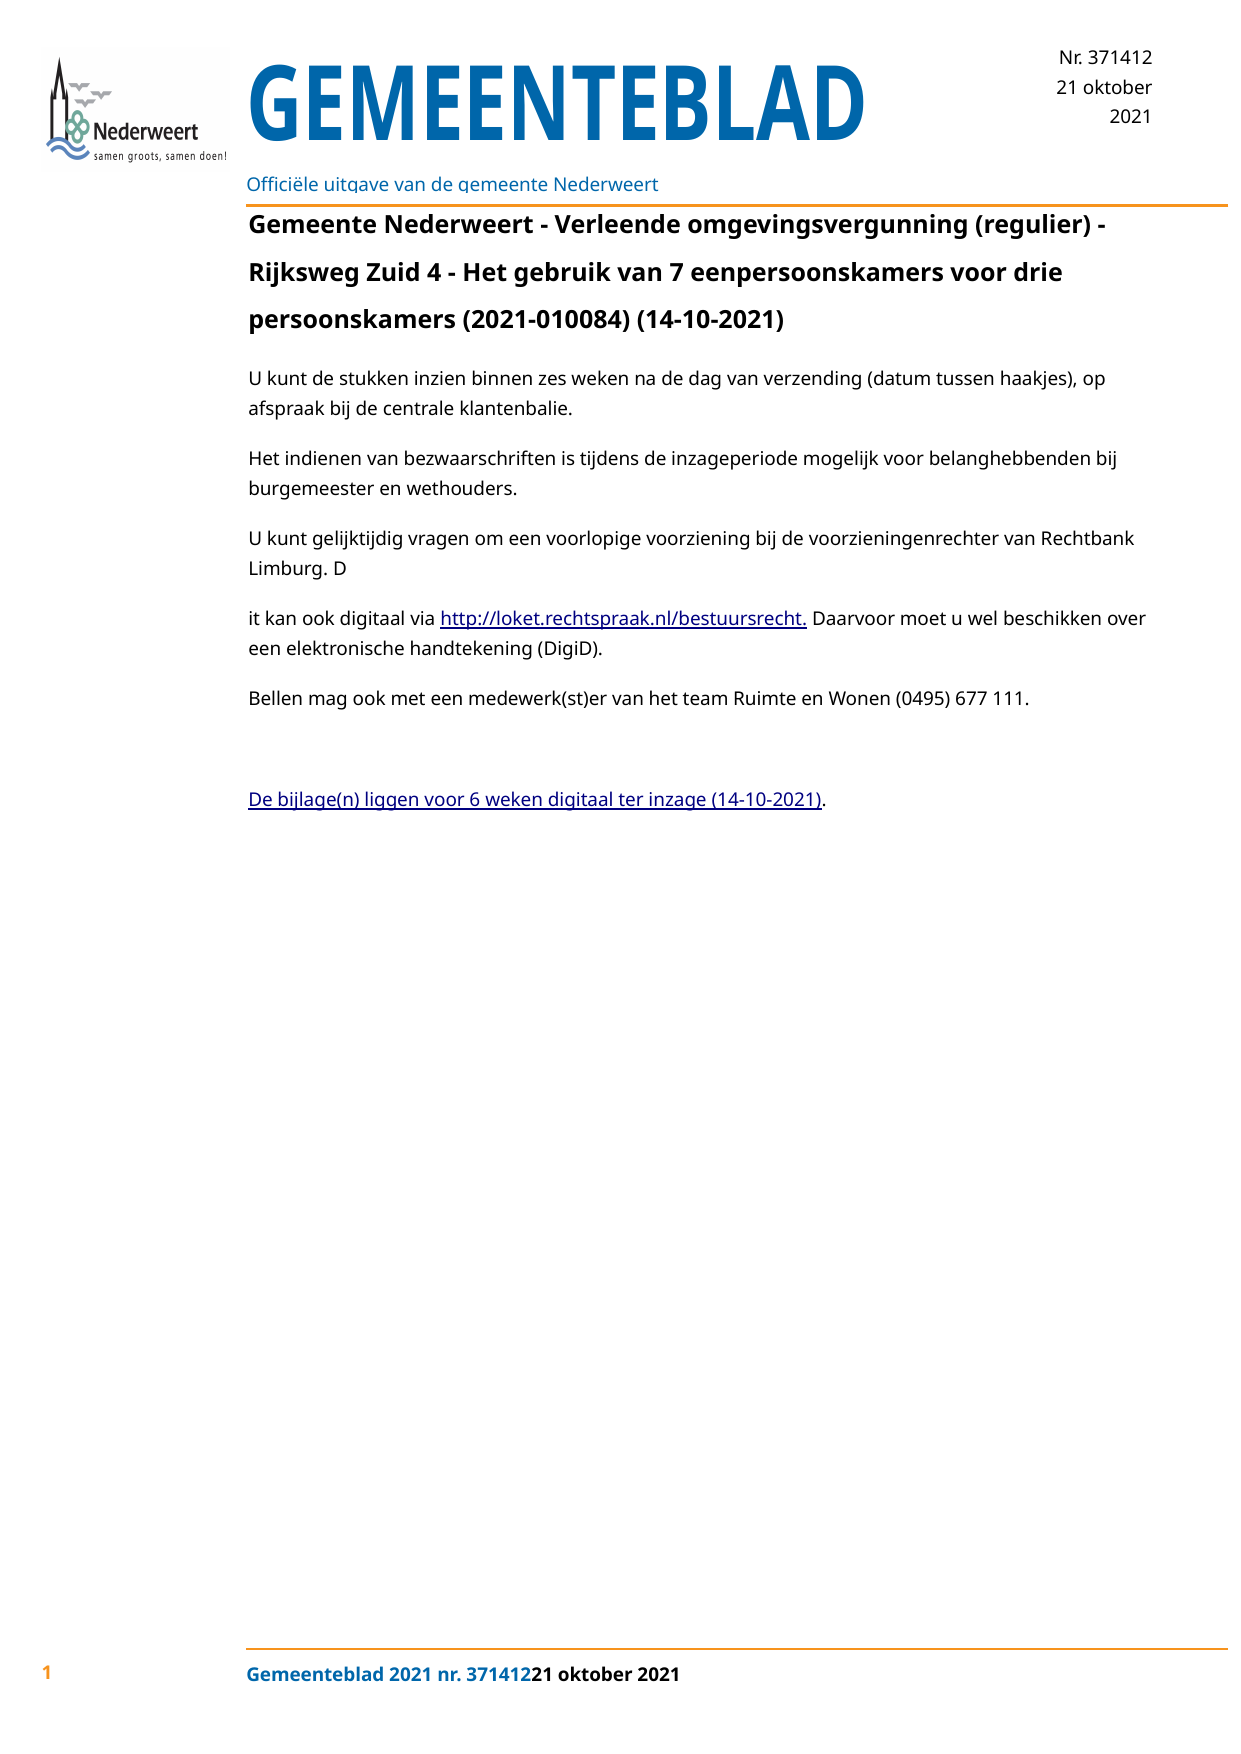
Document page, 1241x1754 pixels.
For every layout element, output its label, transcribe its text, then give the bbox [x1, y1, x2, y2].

text Het indienen van bezwaarschriften is tijdens de inzageperiode mogelijk voor belanghebbenden bij burgemeester en wethouders. [248, 446, 1152, 501]
text U kunt de stukken inzien binnen zes weken na de dag van verzending (datum tussen haakjes), op afspraak bij de centrale klantenbalie. [248, 366, 1152, 421]
text U kunt gelijktijdig vragen om een voorlopige voorziening bij de voorzieningenrechter van Rechtbank Limburg. D [248, 526, 1152, 581]
text Gemeente Nederweert - Verleende omgevingsvergunning (regulier) - Rijksweg Zuid 4 - Het gebruik van 7 eenpersoonskamers voor drie persoonskamers (2021-010084) (14-10-2021) [248, 207, 1152, 336]
picture [41, 47, 231, 172]
text Bellen mag ook met een medewerk(st)er van het team Ruimte en Wonen (0495) 677 111. [248, 686, 1152, 711]
text De bijlage(n) liggen voor 6 weken digitaal ter inzage (14-10-2021). [248, 786, 1152, 812]
text it kan ook digitaal via http://loket.rechtspraak.nl/bestuursrecht. Daarvoor moet u wel beschikken over een elektronische handtekening (DigiD). [248, 606, 1152, 661]
